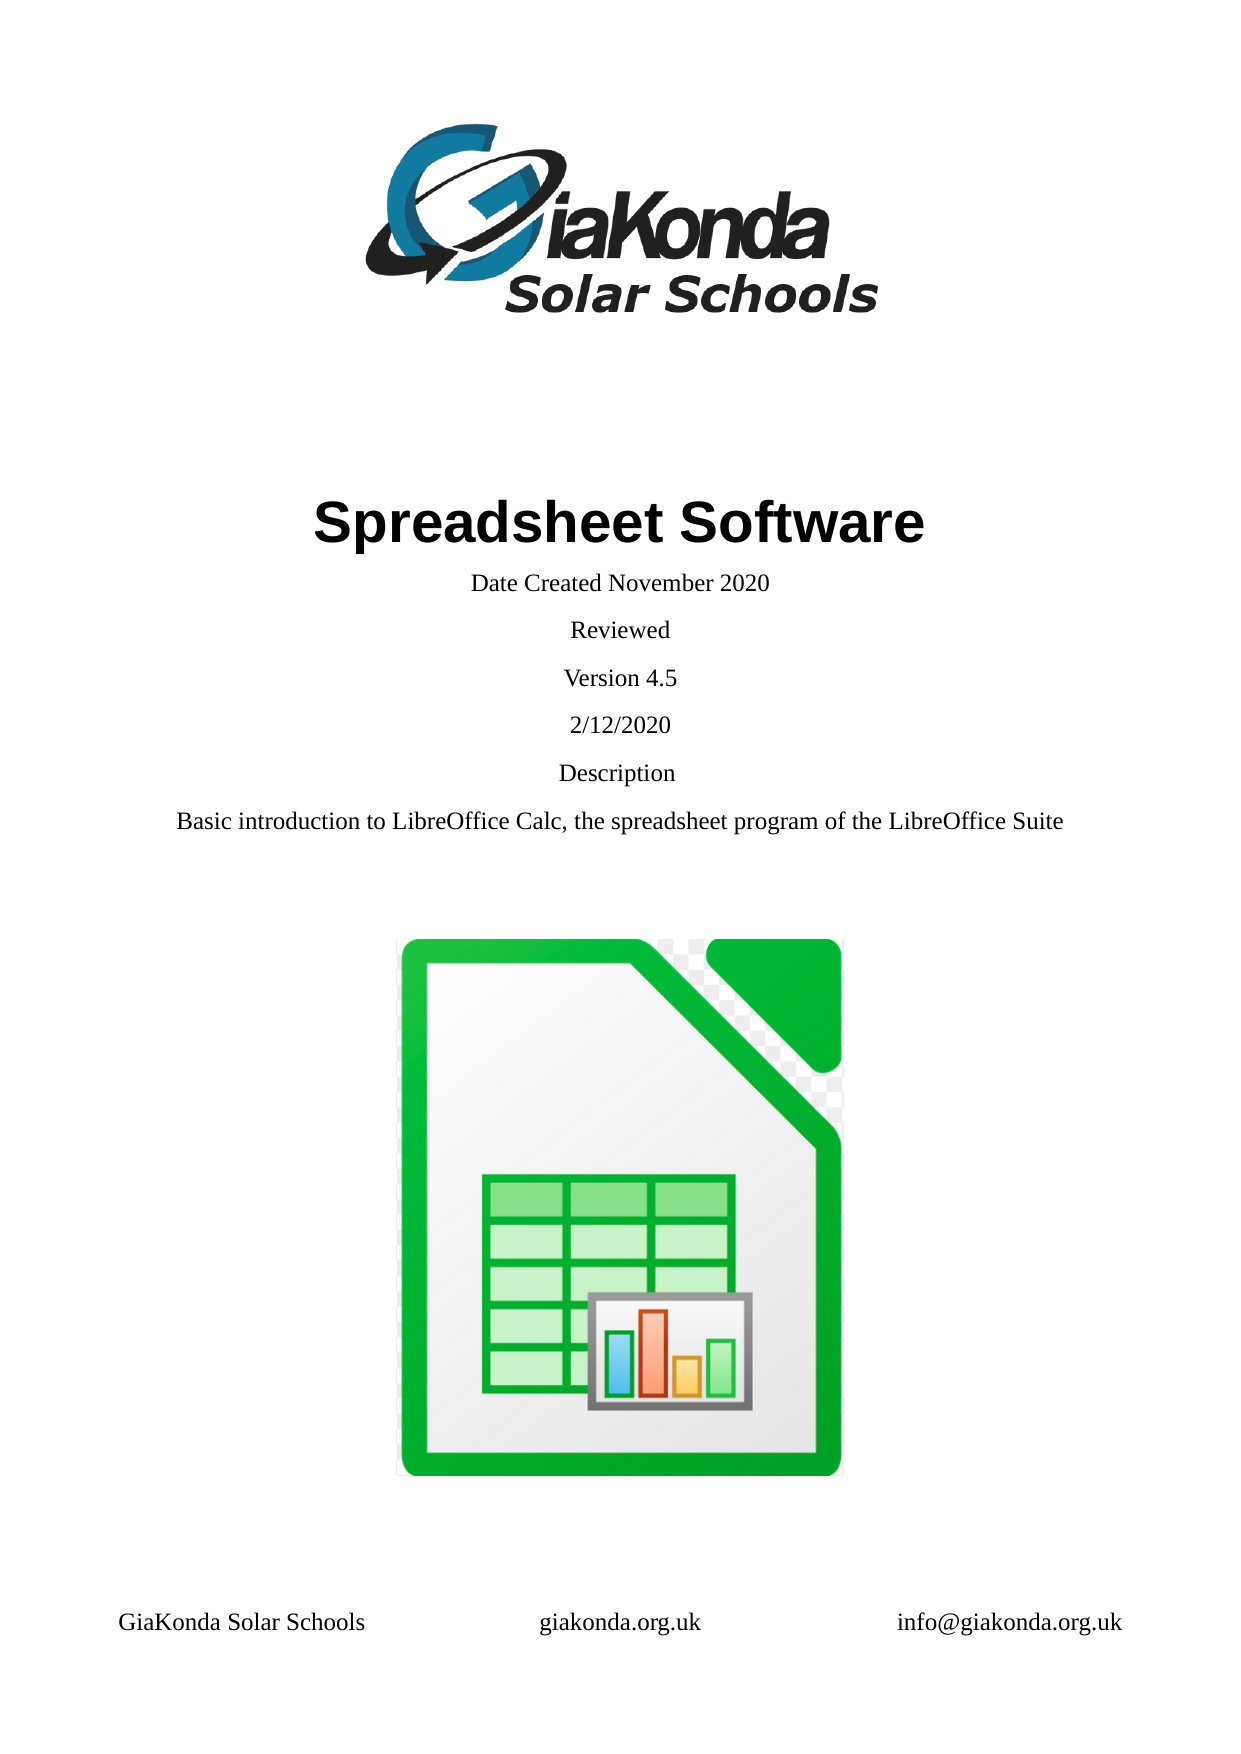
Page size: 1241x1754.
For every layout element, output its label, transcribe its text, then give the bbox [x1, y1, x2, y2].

text 2/12/2020 [118, 711, 1122, 739]
text Date Created November 2020 [118, 568, 1122, 596]
text Basic introduction to LibreOffice Calc, the spreadsheet program of the LibreOffice Suite [118, 806, 1122, 834]
title Spreadsheet Software [118, 488, 1122, 555]
text Reviewed [118, 615, 1122, 644]
text Version 4.5 [118, 663, 1122, 692]
picture [359, 118, 881, 319]
text Description [118, 758, 1122, 787]
picture [395, 939, 845, 1476]
